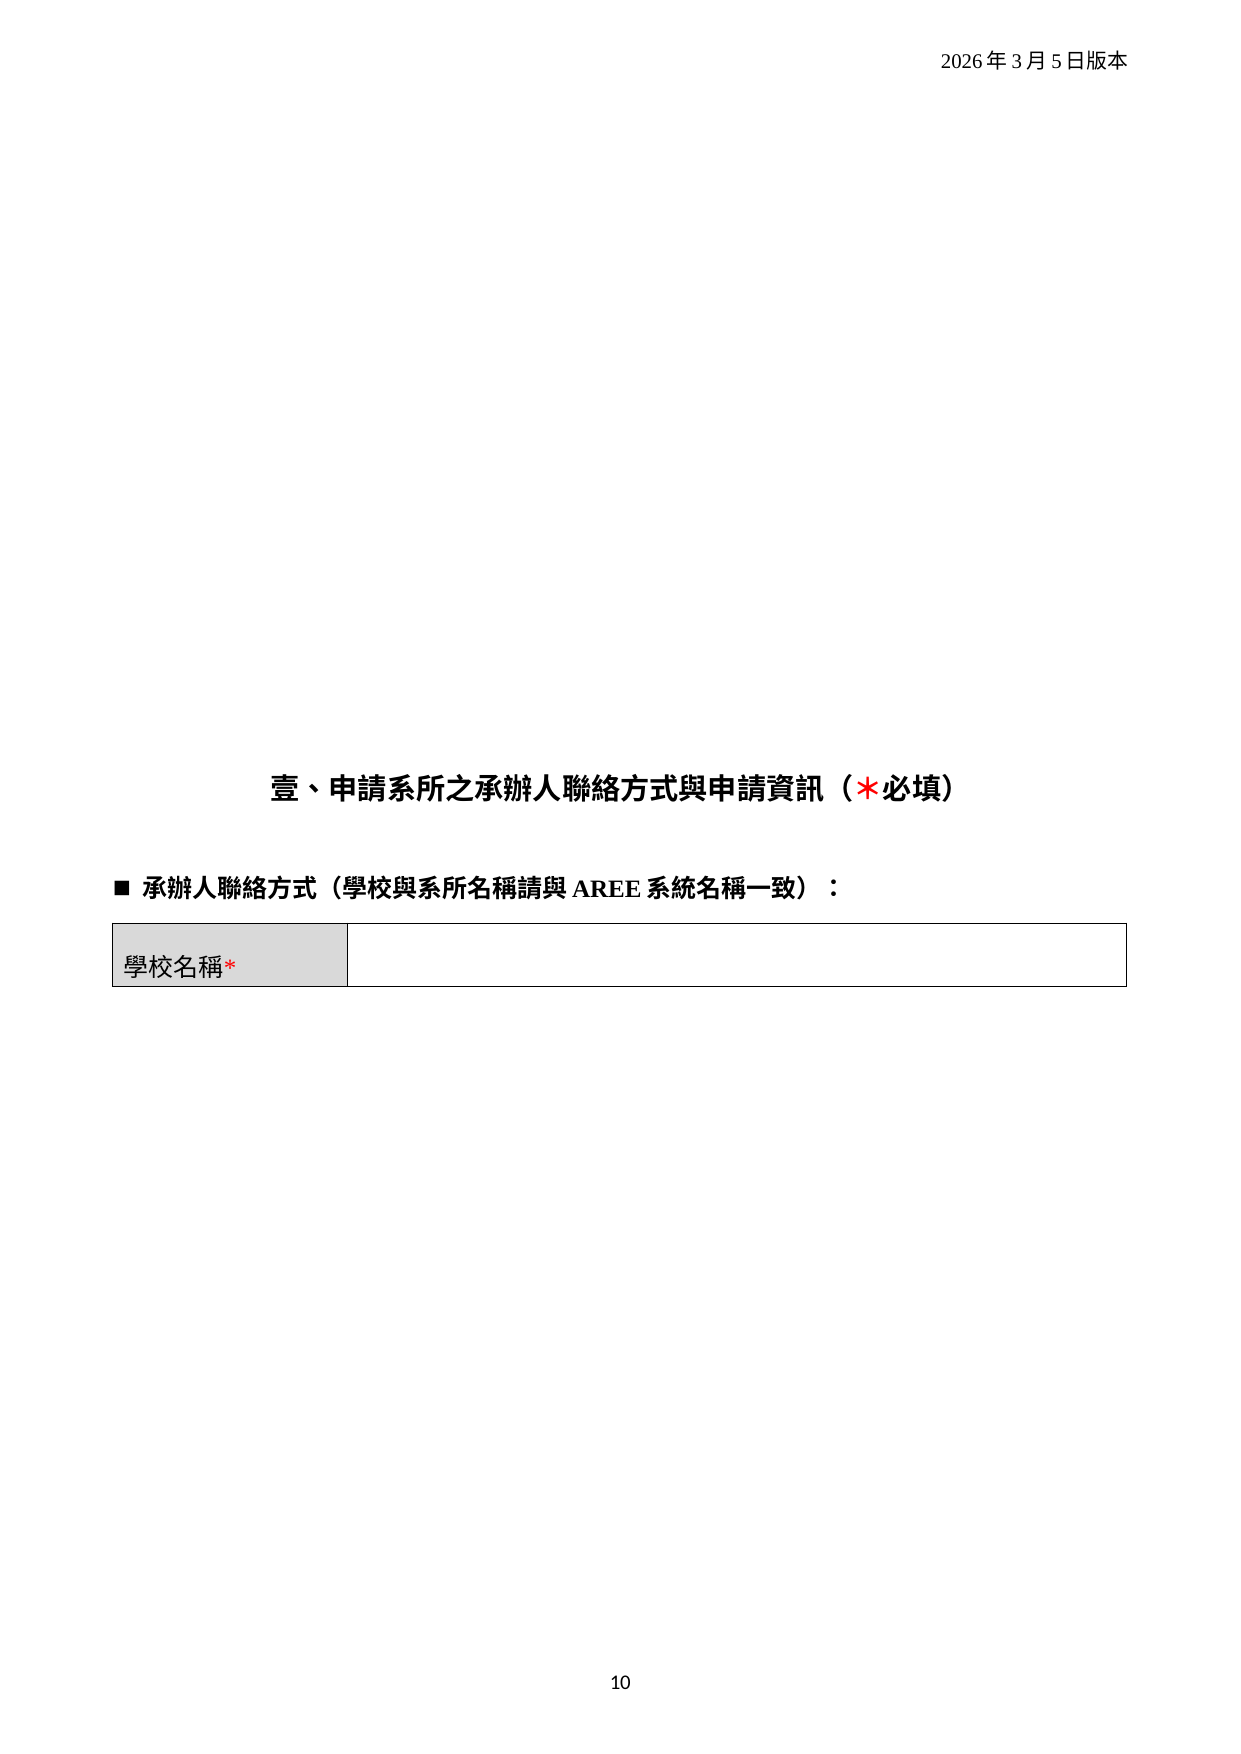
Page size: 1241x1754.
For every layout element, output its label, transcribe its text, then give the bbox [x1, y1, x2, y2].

text 壹、申請系所之承辦人聯絡方式與申請資訊（＊必填） [112, 765, 1128, 808]
list 承辦人聯絡方式（學校與系所名稱請與AREE系統名稱一致）： [112, 868, 1128, 904]
table_header 學校名稱* [113, 924, 347, 986]
table_header [348, 924, 1126, 986]
